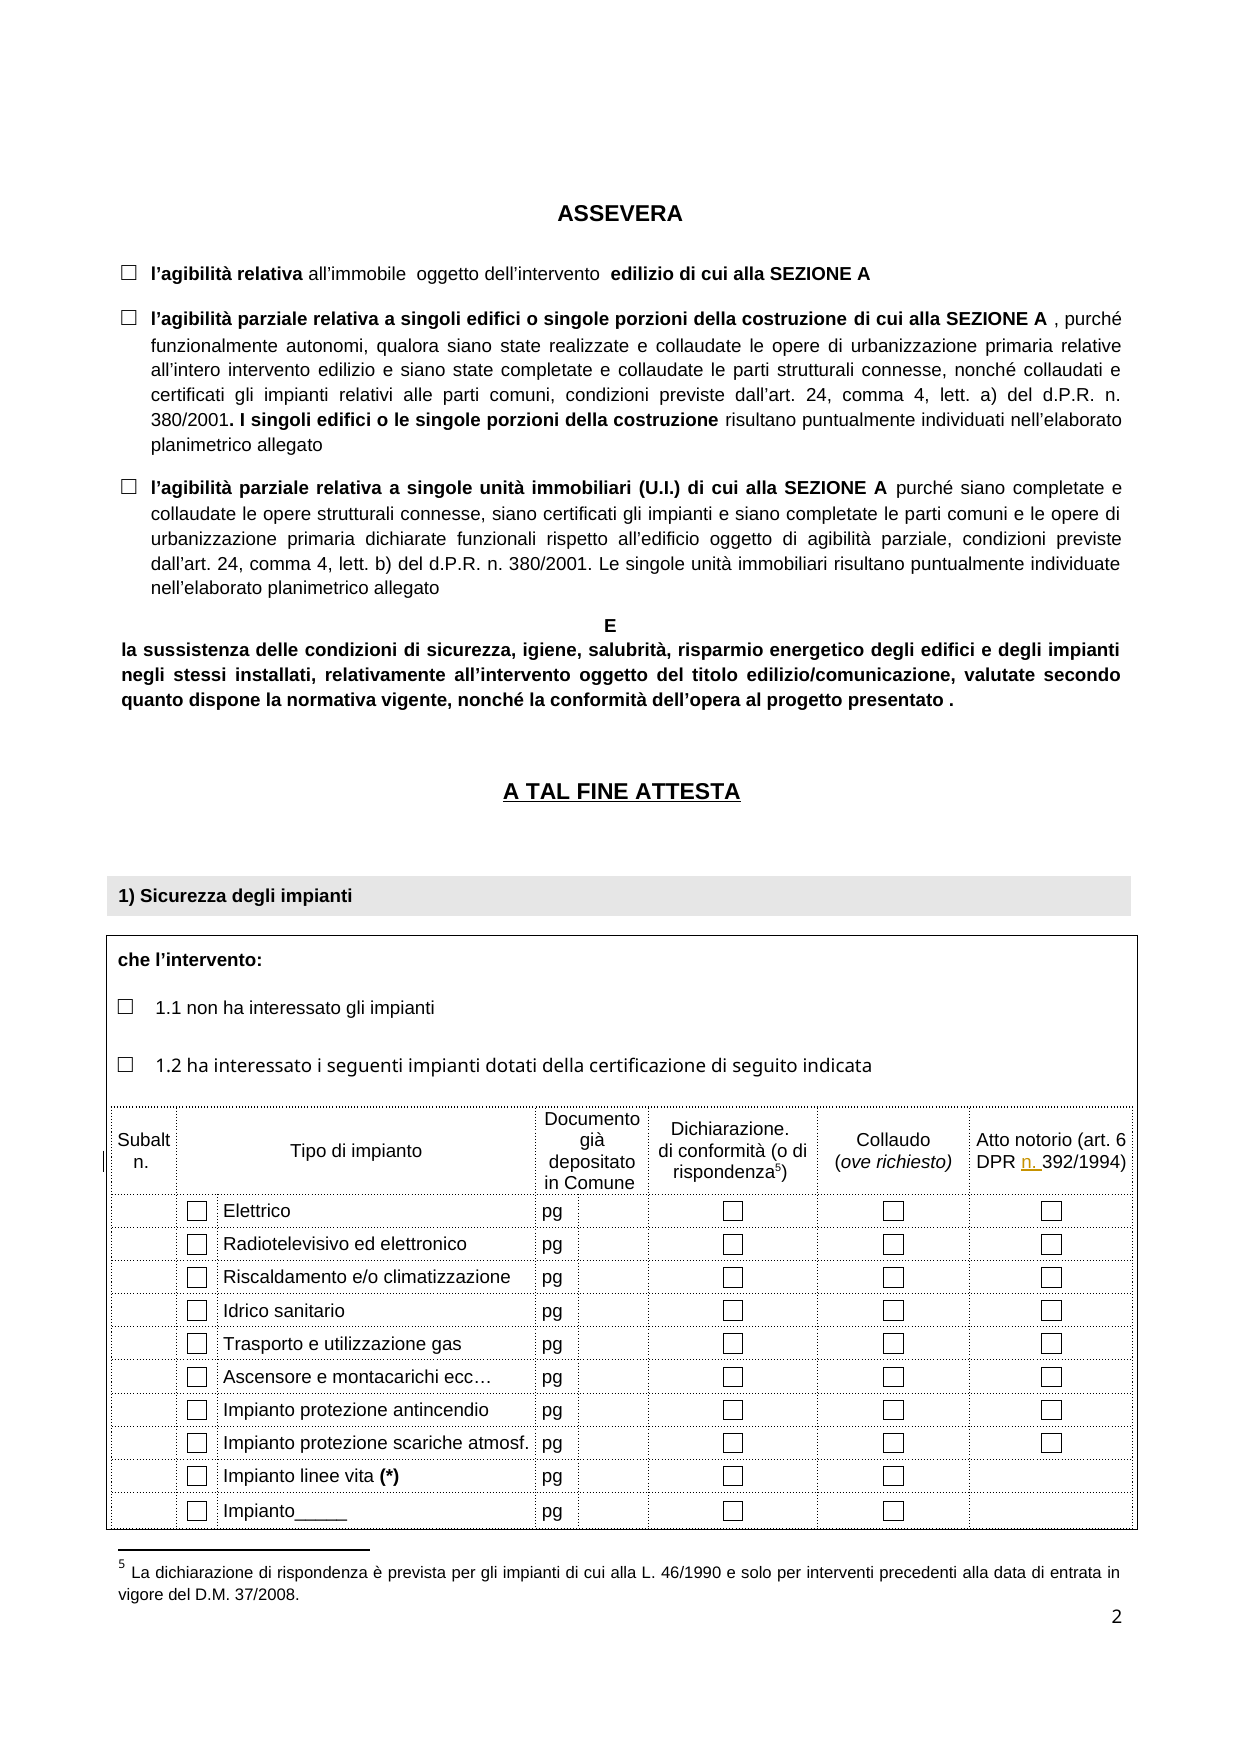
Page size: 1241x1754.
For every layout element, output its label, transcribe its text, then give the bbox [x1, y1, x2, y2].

table_cell [970, 1359, 1133, 1392]
table_cell [970, 1326, 1133, 1359]
table_cell pg [536, 1359, 579, 1392]
table_cell [970, 1293, 1133, 1326]
table_cell [579, 1359, 648, 1392]
table_cell [579, 1459, 648, 1492]
table_cell [579, 1426, 648, 1459]
text la sussistenza delle condizioni di sicurezza, igiene, salubrità, risparmio energetico degli edifici e degli impianti negli stessi installati, relativamente all’intervento oggetto del titolo edilizio/comunicazione, valutate secondo quanto dispone la normativa vigente, nonché la conformità dell’opera al progetto presentato . [121, 639, 1122, 710]
table_cell Impianto protezione antincendio [217, 1393, 536, 1426]
table_cell [970, 1393, 1133, 1426]
table_cell [176, 1359, 217, 1392]
table_cell Elettrico [217, 1194, 536, 1227]
table_cell [111, 1393, 176, 1426]
table_header Subaltn. [111, 1106, 176, 1194]
table_cell Impianto protezione scariche atmosf. [217, 1426, 536, 1459]
table_cell pg [536, 1227, 579, 1260]
table_cell [579, 1492, 648, 1528]
list l’agibilità parziale relativa a singoli edifici o singole porzioni della costruzione di cui alla SEZIONE A , purché funzionalmente autonomi, qualora siano state realizzate e collaudate le opere di urbanizzazione primaria relative all’intero intervento edilizio e siano state completate e collaudate le parti strutturali connesse, nonché collaudati e certificati gli impianti relativi alle parti comuni, condizioni previste dall’art. 24, comma 4, lett. a) del d.P.R. n. 380/2001. I singoli edifici o le singole porzioni della costruzione risultano puntualmente individuati nell’elaborato planimetrico allegato [121, 302, 1122, 455]
list l’agibilità relativa all’immobile oggetto dell’intervento edilizio di cui alla SEZIONE A [121, 257, 1122, 286]
table_cell [111, 1459, 176, 1492]
table_cell [111, 1260, 176, 1293]
table_cell [648, 1293, 817, 1326]
table_cell [176, 1326, 217, 1359]
table_cell [970, 1492, 1133, 1528]
table_cell pg [536, 1393, 579, 1426]
text A TAL FINE ATTESTA [121, 778, 1122, 804]
table_cell [176, 1260, 217, 1293]
table_cell Riscaldamento e/o climatizzazione [217, 1260, 536, 1293]
table_cell [817, 1194, 969, 1227]
table_cell [176, 1492, 217, 1528]
table_cell [579, 1326, 648, 1359]
table_cell [648, 1393, 817, 1426]
table_cell [176, 1393, 217, 1426]
table_cell [111, 1293, 176, 1326]
table_cell [970, 1194, 1133, 1227]
table_header Atto notorio (art. 6 DPR n. 392/1994) [970, 1106, 1133, 1194]
table_cell [111, 1359, 176, 1392]
table_cell [176, 1194, 217, 1227]
table_header Tipo di impianto [176, 1106, 536, 1194]
table_header che l’intervento: 1.1 non ha interessato gli impianti 1.2 ha interessato i seguenti impianti dotati della certificazione di seguito indicata [107, 936, 1137, 1529]
table_cell [111, 1492, 176, 1528]
table_cell [817, 1260, 969, 1293]
table_cell [648, 1492, 817, 1528]
table_cell [111, 1227, 176, 1260]
table_cell [111, 1426, 176, 1459]
table_cell [817, 1326, 969, 1359]
table_cell [579, 1227, 648, 1260]
table_cell [817, 1492, 969, 1528]
table_cell [648, 1326, 817, 1359]
table_cell [970, 1459, 1133, 1492]
table_cell [970, 1260, 1133, 1293]
text ASSEVERA [118, 200, 1122, 227]
table_cell [176, 1227, 217, 1260]
table_cell [648, 1194, 817, 1227]
table_cell Ascensore e montacarichi ecc… [217, 1359, 536, 1392]
table_cell [817, 1459, 969, 1492]
table_cell [648, 1426, 817, 1459]
table_header 1) Sicurezza degli impianti [107, 876, 1131, 916]
table_cell [648, 1260, 817, 1293]
table_header Collaudo (ove richiesto) [817, 1106, 969, 1194]
table_cell [579, 1260, 648, 1293]
table_cell [648, 1359, 817, 1392]
table_cell Impianto linee vita (*) [217, 1459, 536, 1492]
table_cell [648, 1459, 817, 1492]
table_cell pg [536, 1293, 579, 1326]
table_cell [817, 1359, 969, 1392]
table_cell [970, 1227, 1133, 1260]
table_cell [817, 1426, 969, 1459]
table_cell pg [536, 1326, 579, 1359]
table_cell pg [536, 1426, 579, 1459]
table_cell [970, 1426, 1133, 1459]
table_cell Trasporto e utilizzazione gas [217, 1326, 536, 1359]
table_cell Impianto_____ [217, 1492, 536, 1528]
table_cell [648, 1227, 817, 1260]
table_cell [817, 1293, 969, 1326]
table_cell pg [536, 1492, 579, 1528]
table_cell pg [536, 1194, 579, 1227]
table_header Documento già depositato in Comune [536, 1106, 648, 1194]
table_header Dichiarazione. di conformità (o di rispondenza) [648, 1106, 817, 1194]
table_cell Idrico sanitario [217, 1293, 536, 1326]
table_cell [176, 1426, 217, 1459]
text E [103, 614, 1122, 636]
table_cell Radiotelevisivo ed elettronico [217, 1227, 536, 1260]
table_cell [817, 1227, 969, 1260]
table_cell [579, 1194, 648, 1227]
table_cell [579, 1393, 648, 1426]
table_cell [111, 1194, 176, 1227]
table_cell [817, 1393, 969, 1426]
table_cell [176, 1293, 217, 1326]
table_cell [176, 1459, 217, 1492]
table_cell pg [536, 1459, 579, 1492]
table_cell pg [536, 1260, 579, 1293]
list l’agibilità parziale relativa a singole unità immobiliari (U.I.) di cui alla SEZIONE A purché siano completate e collaudate le opere strutturali connesse, siano certificati gli impianti e siano completate le parti comuni e le opere di urbanizzazione primaria dichiarate funzionali rispetto all’edificio oggetto di agibilità parziale, condizioni previste dall’art. 24, comma 4, lett. b) del d.P.R. n. 380/2001. Le singole unità immobiliari risultano puntualmente individuate nell’elaborato planimetrico allegato [121, 471, 1122, 599]
table_cell [579, 1293, 648, 1326]
table_cell [111, 1326, 176, 1359]
